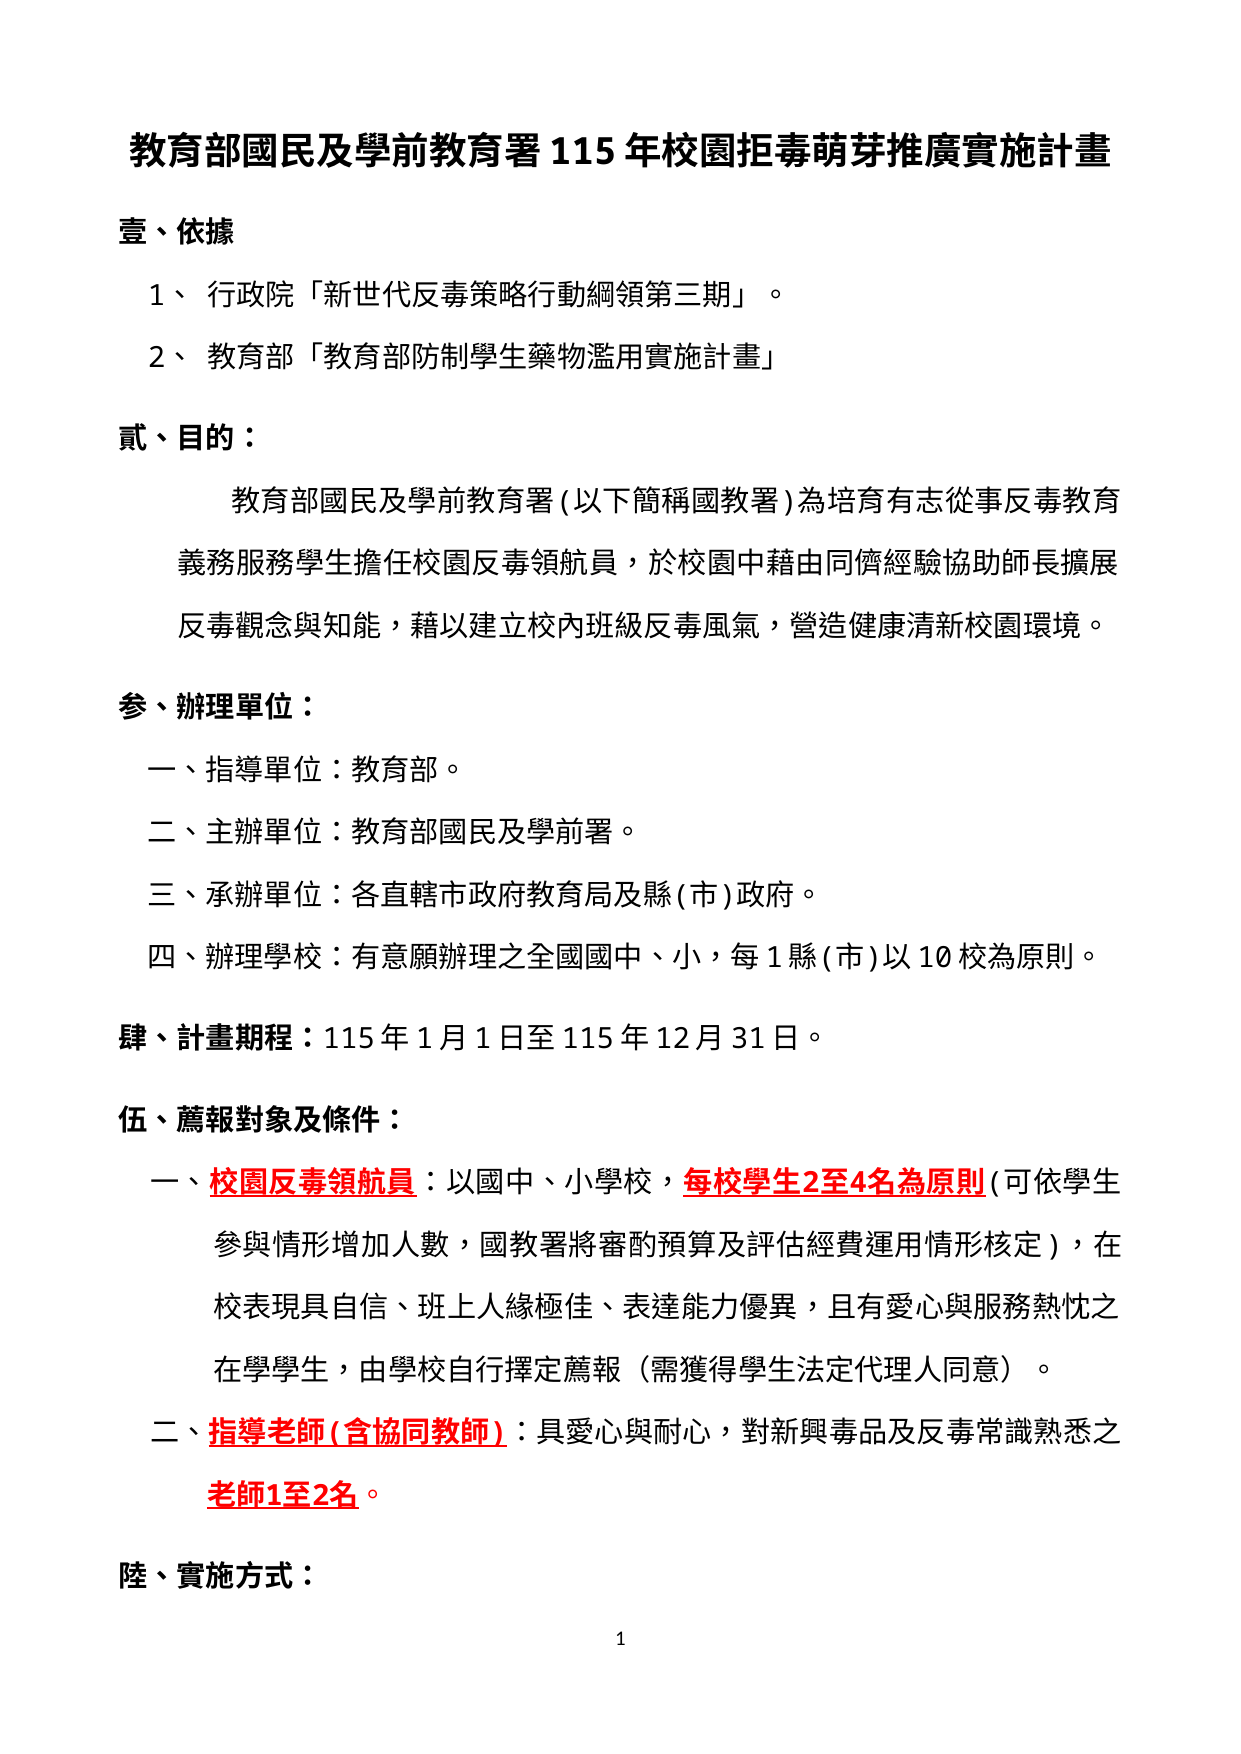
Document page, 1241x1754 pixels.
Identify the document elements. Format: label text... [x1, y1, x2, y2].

text 二、指導老師(含協同教師)：具愛心與耐心，對新興毒品及反毒常識熟悉之老師1至2名。 [150, 1388, 1122, 1513]
list 依據 [118, 188, 1122, 251]
list 教育部「教育部防制學生藥物濫用實施計畫」 [148, 313, 1122, 376]
list 目的： [118, 394, 1122, 457]
text 参、辦理單位： [118, 663, 1122, 726]
text 教育部國民及學前教育署(以下簡稱國教署)為培育有志從事反毒教育義務服務學生擔任校園反毒領航員，於校園中藉由同儕經驗協助師長擴展反毒觀念與知能，藉以建立校內班級反毒風氣，營造健康清新校園環境。 [177, 457, 1122, 644]
text 肆、計畫期程：115年1月1日至115年12月31日。 [118, 994, 1122, 1057]
text 三、承辦單位：各直轄市政府教育局及縣(市)政府。 [147, 851, 1122, 913]
text 二、主辦單位：教育部國民及學前署。 [147, 788, 1122, 851]
text 陸、實施方式： [118, 1532, 1122, 1594]
text 一、校園反毒領航員：以國中、小學校，每校學生2至4名為原則(可依學生參與情形增加人數，國教署將審酌預算及評估經費運用情形核定)，在校表現具自信、班上人緣極佳、表達能力優異，且有愛心與服務熱忱之在學學生，由學校自行擇定薦報（需獲得學生法定代理人同意）。 [150, 1138, 1122, 1388]
text 一、指導單位：教育部。 [147, 726, 1122, 788]
text 四、辦理學校：有意願辦理之全國國中、小，每1縣(市)以10校為原則。 [147, 913, 1122, 976]
text 伍、薦報對象及條件： [118, 1076, 1122, 1138]
text 教育部國民及學前教育署115年校園拒毒萌芽推廣實施計畫 [118, 107, 1122, 169]
list 行政院「新世代反毒策略行動綱領第三期」。 [148, 251, 1122, 313]
